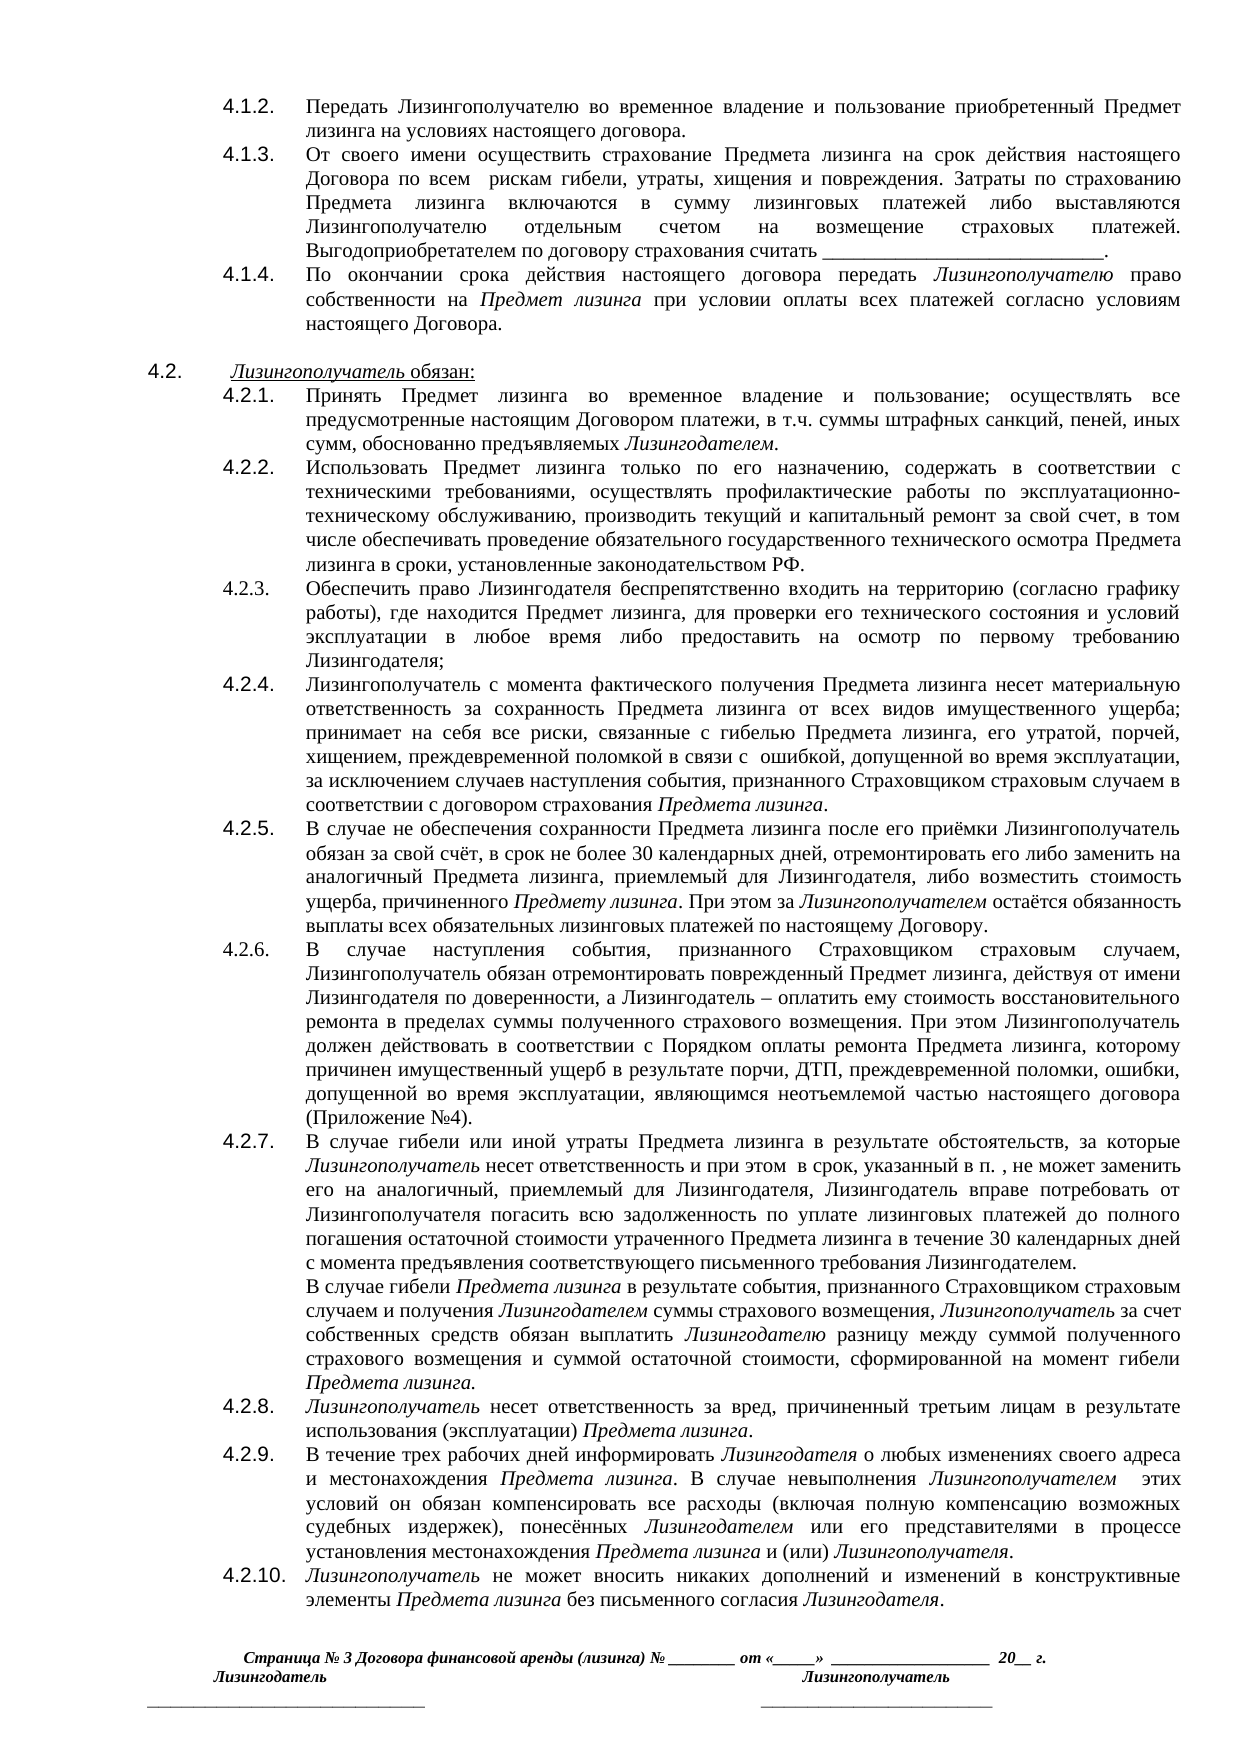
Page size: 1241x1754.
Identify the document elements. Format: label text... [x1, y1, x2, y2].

list В случае не обеспечения сохранности Предмета лизинга после его приёмки Лизингополучатель обязан за свой счёт, в срок не более 30 календарных дней, отремонтировать его либо заменить на аналогичный Предмета лизинга, приемлемый для Лизингодателя, либо возместить стоимость ущерба, причиненного Предмету лизинга. При этом за Лизингополучателем остаётся обязанность выплаты всех обязательных лизинговых платежей по настоящему Договору. [223, 816, 1181, 937]
list В течение трех рабочих дней информировать Лизингодателя о любых изменениях своего адреса и местонахождения Предмета лизинга. В случае невыполнения Лизингополучателем этих условий он обязан компенсировать все расходы (включая полную компенсацию возможных судебных издержек), понесённых Лизингодателем или его представителями в процессе установления местонахождения Предмета лизинга и (или) Лизингополучателя. [223, 1442, 1181, 1563]
list В случае гибели или иной утраты Предмета лизинга в результате обстоятельств, за которые Лизингополучатель несет ответственность и при этом в срок, указанный в п. , не может заменить его на аналогичный, приемлемый для Лизингодателя, Лизингодатель вправе потребовать от Лизингополучателя погасить всю задолженность по уплате лизинговых платежей до полного погашения остаточной стоимости утраченного Предмета лизинга в течение 30 календарных дней с момента предъявления соответствующего письменного требования Лизингодателем. [223, 1129, 1181, 1274]
list Лизингополучатель несет ответственность за вред, причиненный третьим лицам в результате использования (эксплуатации) Предмета лизинга. [223, 1394, 1181, 1442]
list В случае наступления события, признанного Страховщиком страховым случаем, Лизингополучатель обязан отремонтировать поврежденный Предмет лизинга, действуя от имени Лизингодателя по доверенности, а Лизингодатель – оплатить ему стоимость восстановительного ремонта в пределах суммы полученного страхового возмещения. При этом Лизингополучатель должен действовать в соответствии с Порядком оплаты ремонта Предмета лизинга, которому причинен имущественный ущерб в результате порчи, ДТП, преждевременной поломки, ошибки, допущенной во время эксплуатации, являющимся неотъемлемой частью настоящего договора (Приложение №4). [223, 937, 1181, 1129]
list По окончании срока действия настоящего договора передать Лизингополучателю право собственности на Предмет лизинга при условии оплаты всех платежей согласно условиям настоящего Договора. [223, 262, 1181, 334]
list От своего имени осуществить страхование Предмета лизинга на срок действия настоящего Договора по всем рискам гибели, утраты, хищения и повреждения. Затраты по страхованию Предмета лизинга включаются в сумму лизинговых платежей либо выставляются Лизингополучателю отдельным счетом на возмещение страховых платежей. Выгодоприобретателем по договору страхования считать ___________________________. [223, 142, 1181, 262]
list Использовать Предмет лизинга только по его назначению, содержать в соответствии с техническими требованиями, осуществлять профилактические работы по эксплуатационно-техническому обслуживанию, производить текущий и капитальный ремонт за свой счет, в том числе обеспечивать проведение обязательного государственного технического осмотра Предмета лизинга в сроки, установленные законодательством РФ. [223, 455, 1181, 576]
list Лизингополучатель не может вносить никаких дополнений и изменений в конструктивные элементы Предмета лизинга без письменного согласия Лизингодателя. [223, 1563, 1181, 1611]
list Передать Лизингополучателю во временное владение и пользование приобретенный Предмет лизинга на условиях настоящего договора. [223, 94, 1181, 142]
list Обеспечить право Лизингодателя беспрепятственно входить на территорию (согласно графику работы), где находится Предмет лизинга, для проверки его технического состояния и условий эксплуатации в любое время либо предоставить на осмотр по первому требованию Лизингодателя; [223, 576, 1181, 672]
list Принять Предмет лизинга во временное владение и пользование; осуществлять все предусмотренные настоящим Договором платежи, в т.ч. суммы штрафных санкций, пеней, иных сумм, обоснованно предъявляемых Лизингодателем. [223, 383, 1181, 455]
text В случае гибели Предмета лизинга в результате события, признанного Страховщиком страховым случаем и получения Лизингодателем суммы страхового возмещения, Лизингополучатель за счет собственных средств обязан выплатить Лизингодателю разницу между суммой полученного страхового возмещения и суммой остаточной стоимости, сформированной на момент гибели Предмета лизинга. [306, 1274, 1181, 1394]
list Лизингополучатель обязан: [148, 359, 1181, 383]
list Лизингополучатель с момента фактического получения Предмета лизинга несет материальную ответственность за сохранность Предмета лизинга от всех видов имущественного ущерба; принимает на себя все риски, связанные с гибелью Предмета лизинга, его утратой, порчей, хищением, преждевременной поломкой в связи с ошибкой, допущенной во время эксплуатации, за исключением случаев наступления события, признанного Страховщиком страховым случаем в соответствии с договором страхования Предмета лизинга. [223, 672, 1181, 816]
